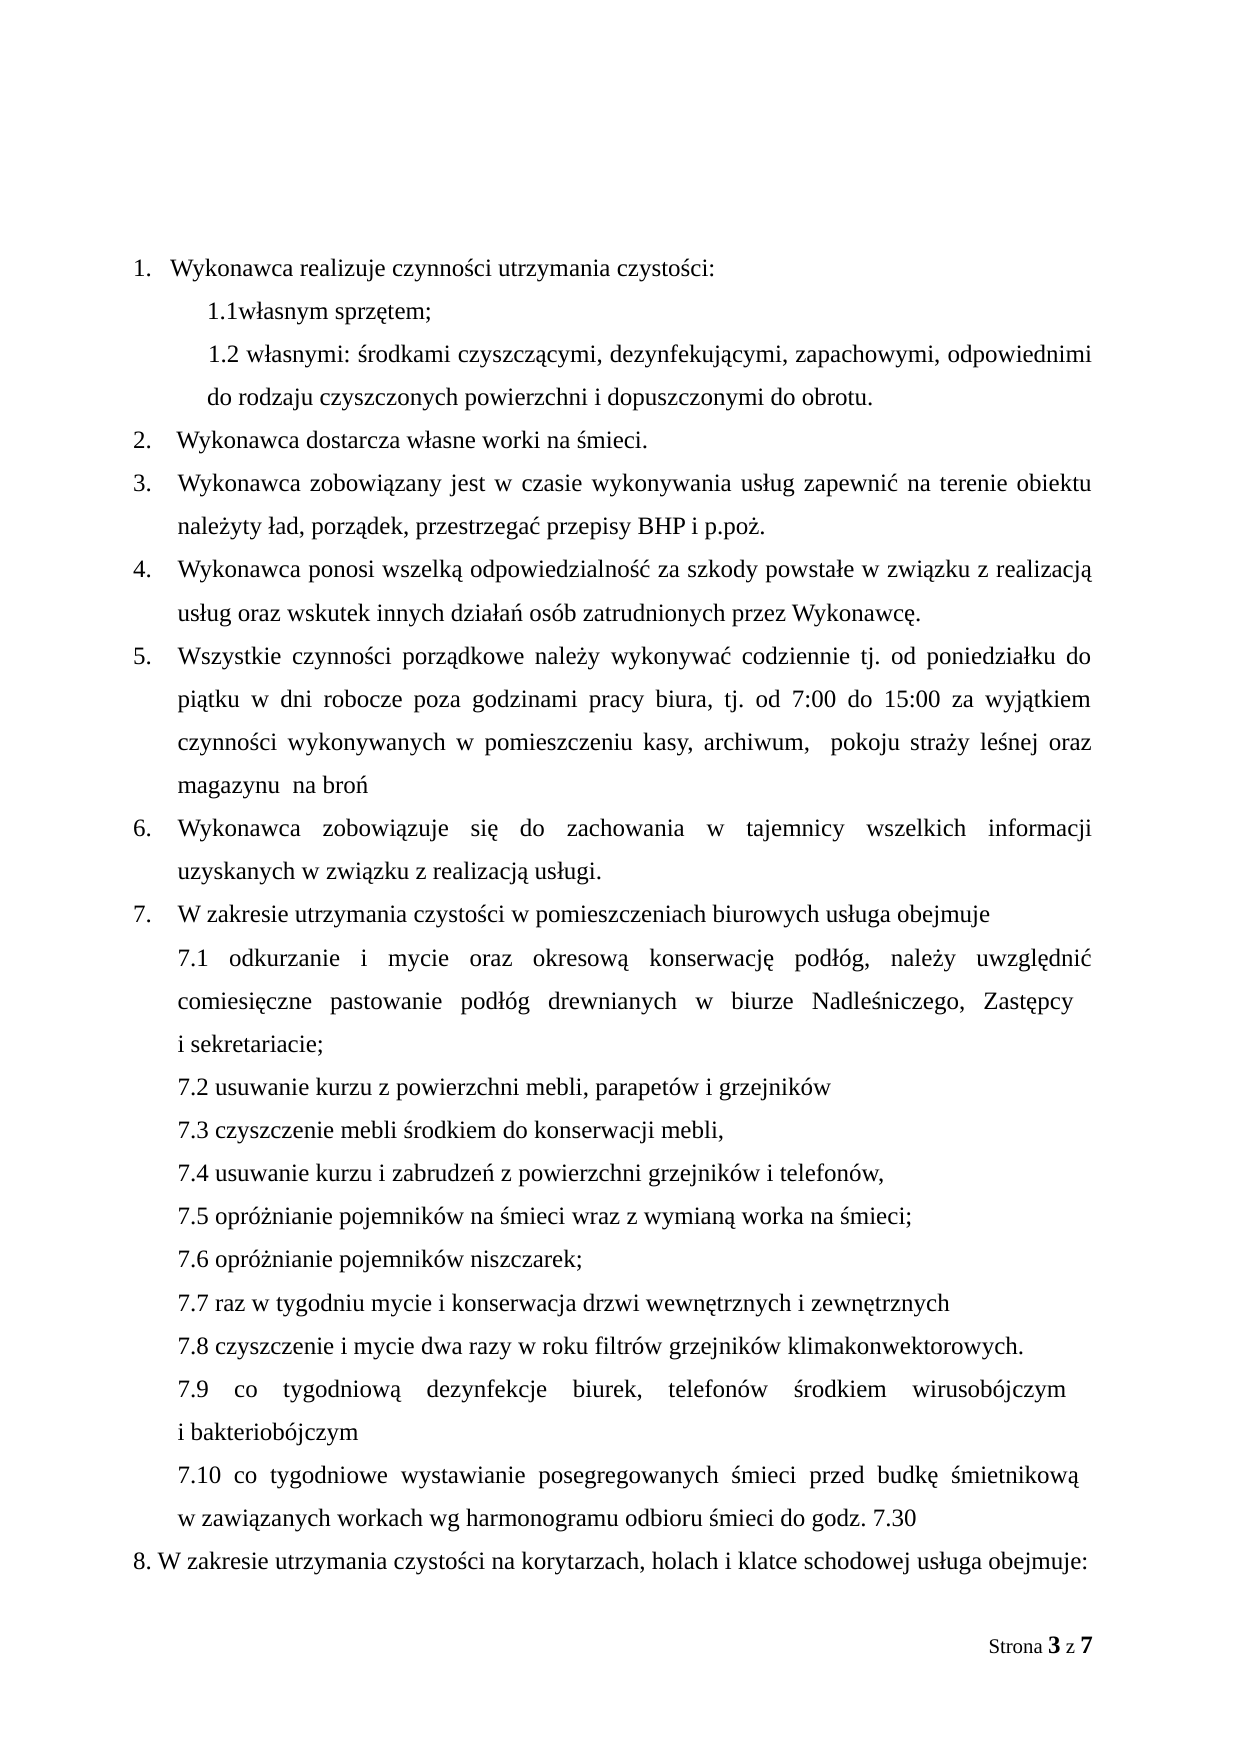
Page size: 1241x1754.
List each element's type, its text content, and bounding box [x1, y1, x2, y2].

text 7.9 co tygodniową dezynfekcje biurek, telefonów środkiem wirusobójczym i bakteriobójczym [177, 1374, 1092, 1446]
text 1.2 własnymi: środkami czyszczącymi, dezynfekującymi, zapachowymi, odpowiednimi do rodzaju czyszczonych powierzchni i dopuszczonymi do obrotu. [207, 339, 1092, 411]
text 7.6 opróżnianie pojemników niszczarek; [133, 1244, 1092, 1273]
text 7.3 czyszczenie mebli środkiem do konserwacji mebli, [133, 1115, 1092, 1144]
text 7.4 usuwanie kurzu i zabrudzeń z powierzchni grzejników i telefonów, [133, 1158, 1092, 1187]
text 7.7 raz w tygodniu mycie i konserwacja drzwi wewnętrznych i zewnętrznych [133, 1288, 1092, 1316]
text 5. Wszystkie czynności porządkowe należy wykonywać codziennie tj. od poniedziałku do piątku w dni robocze poza godzinami pracy biura, tj. od 7:00 do 15:00 za wyjątkiem czynności wykonywanych w pomieszczeniu kasy, archiwum, pokoju straży leśnej oraz magazynu na broń [133, 641, 1092, 799]
text 8. W zakresie utrzymania czystości na korytarzach, holach i klatce schodowej usługa obejmuje: [133, 1546, 1092, 1575]
text 7.2 usuwanie kurzu z powierzchni mebli, parapetów i grzejników [133, 1072, 1092, 1101]
text 6. Wykonawca zobowiązuje się do zachowania w tajemnicy wszelkich informacji uzyskanych w związku z realizacją usługi. [133, 813, 1092, 885]
text 7. W zakresie utrzymania czystości w pomieszczeniach biurowych usługa obejmuje [133, 899, 1092, 928]
text 4. Wykonawca ponosi wszelką odpowiedzialność za szkody powstałe w związku z realizacją usług oraz wskutek innych działań osób zatrudnionych przez Wykonawcę. [133, 554, 1092, 626]
text 3. Wykonawca zobowiązany jest w czasie wykonywania usług zapewnić na terenie obiektu należyty ład, porządek, przestrzegać przepisy BHP i p.poż. [133, 468, 1092, 540]
text 7.10 co tygodniowe wystawianie posegregowanych śmieci przed budkę śmietnikową w zawiązanych workach wg harmonogramu odbioru śmieci do godz. 7.30 [177, 1460, 1092, 1532]
text 7.8 czyszczenie i mycie dwa razy w roku filtrów grzejników klimakonwektorowych. [133, 1331, 1092, 1359]
text 1. Wykonawca realizuje czynności utrzymania czystości: [133, 253, 1092, 281]
text 1.1własnym sprzętem; [133, 296, 1092, 324]
text 2. Wykonawca dostarcza własne worki na śmieci. [133, 425, 1092, 454]
list 7.5 opróżnianie pojemników na śmieci wraz z wymianą worka na śmieci; [133, 1201, 1092, 1230]
text 7.1 odkurzanie i mycie oraz okresową konserwację podłóg, należy uwzględnić comiesięczne pastowanie podłóg drewnianych w biurze Nadleśniczego, Zastępcy i sekretariacie; [177, 943, 1092, 1058]
